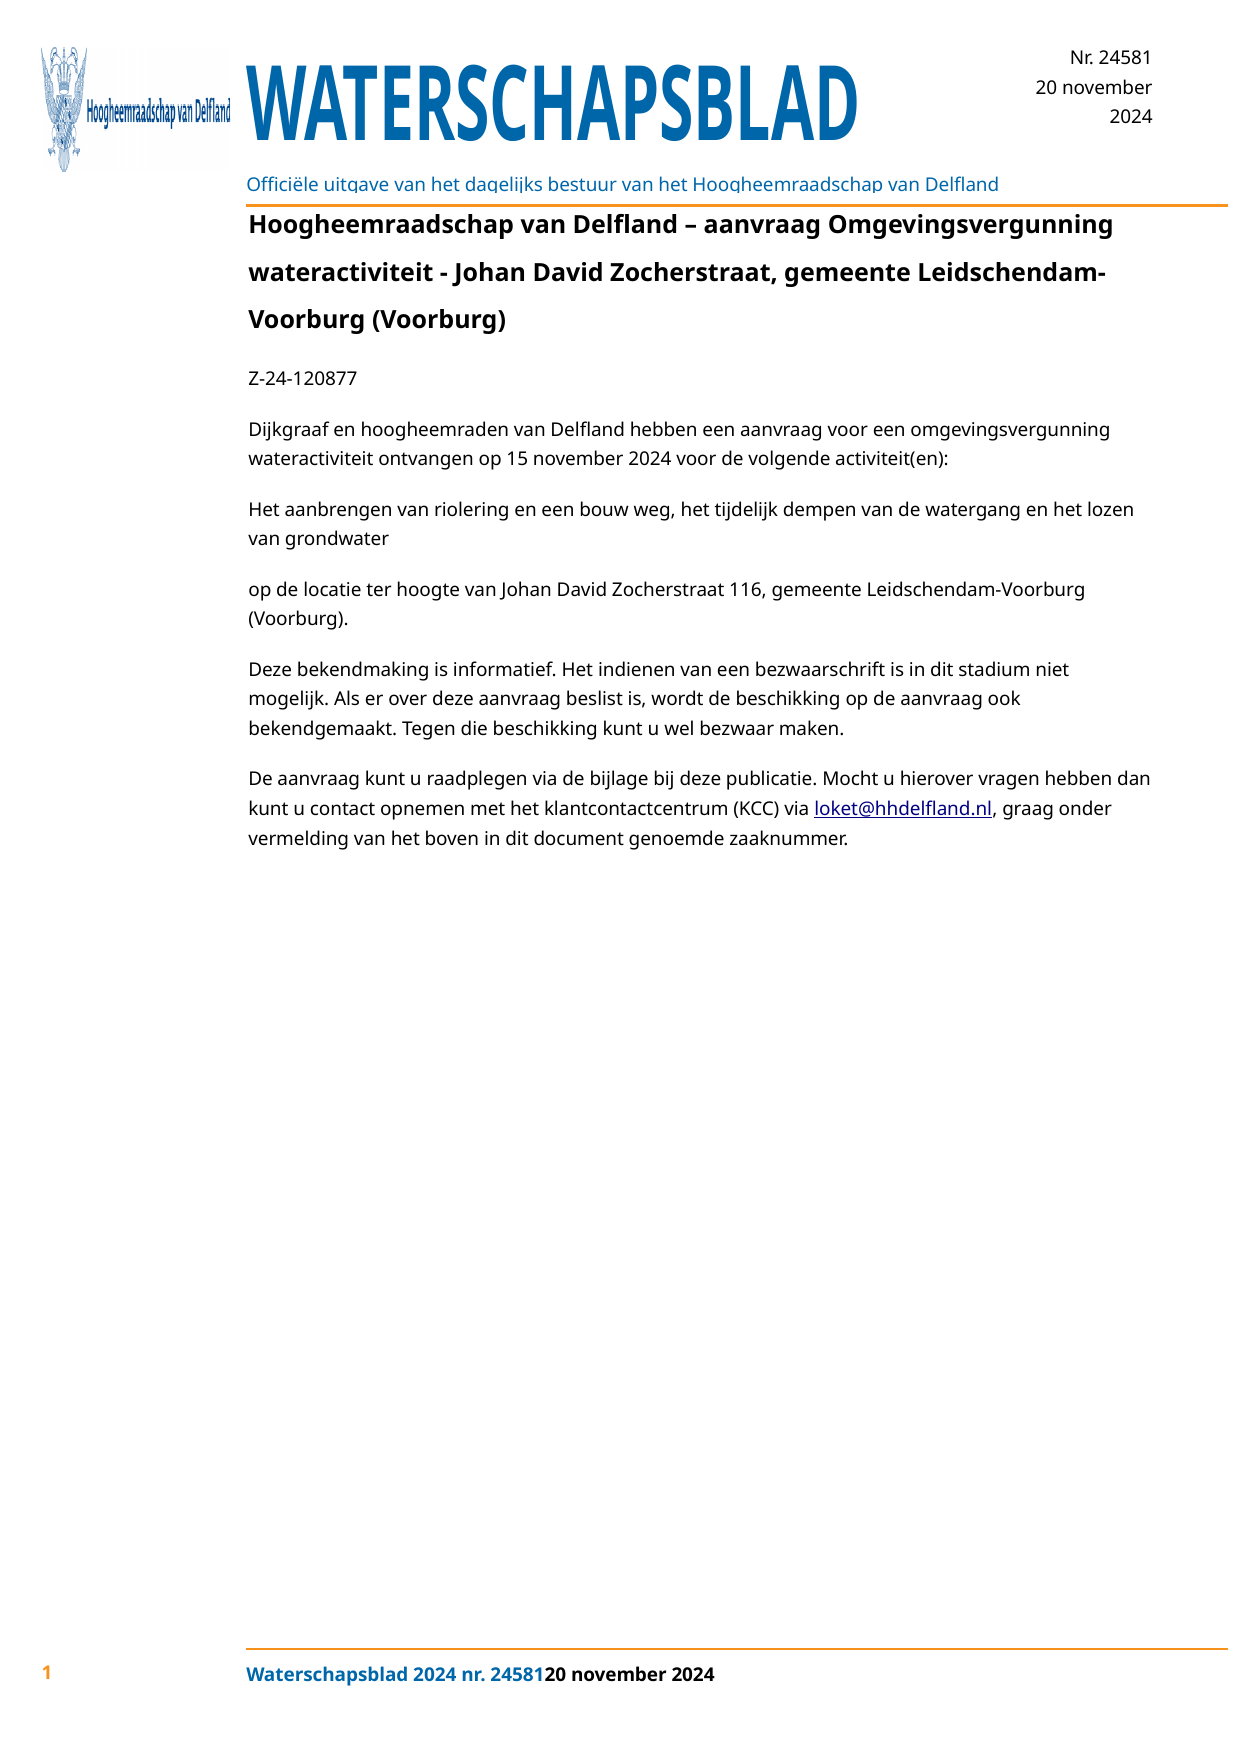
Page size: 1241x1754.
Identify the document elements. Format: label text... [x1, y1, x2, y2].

text Het aanbrengen van riolering en een bouw weg, het tijdelijk dempen van de watergang en het lozen van grondwater [248, 496, 1152, 551]
text Deze bekendmaking is informatief. Het indienen van een bezwaarschrift is in dit stadium niet mogelijk. Als er over deze aanvraag beslist is, wordt de beschikking op de aanvraag ook bekendgemaakt. Tegen die beschikking kunt u wel bezwaar maken. [248, 656, 1152, 741]
text De aanvraag kunt u raadplegen via de bijlage bij deze publicatie. Mocht u hierover vragen hebben dan kunt u contact opnemen met het klantcontactcentrum (KCC) via loket@hhdelfland.nl, graag onder vermelding van het boven in dit document genoemde zaaknummer. [248, 766, 1152, 850]
text Dijkgraaf en hoogheemraden van Delfland hebben een aanvraag voor een omgevingsvergunning wateractiviteit ontvangen op 15 november 2024 voor de volgende activiteit(en): [248, 416, 1152, 471]
text op de locatie ter hoogte van Johan David Zocherstraat 116, gemeente Leidschendam-Voorburg (Voorburg). [248, 576, 1152, 631]
text Z-24-120877 [248, 366, 1152, 391]
text Hoogheemraadschap van Delfland – aanvraag Omgevingsvergunning wateractiviteit - Johan David Zocherstraat, gemeente Leidschendam-Voorburg (Voorburg) [248, 207, 1152, 336]
picture [41, 47, 231, 172]
